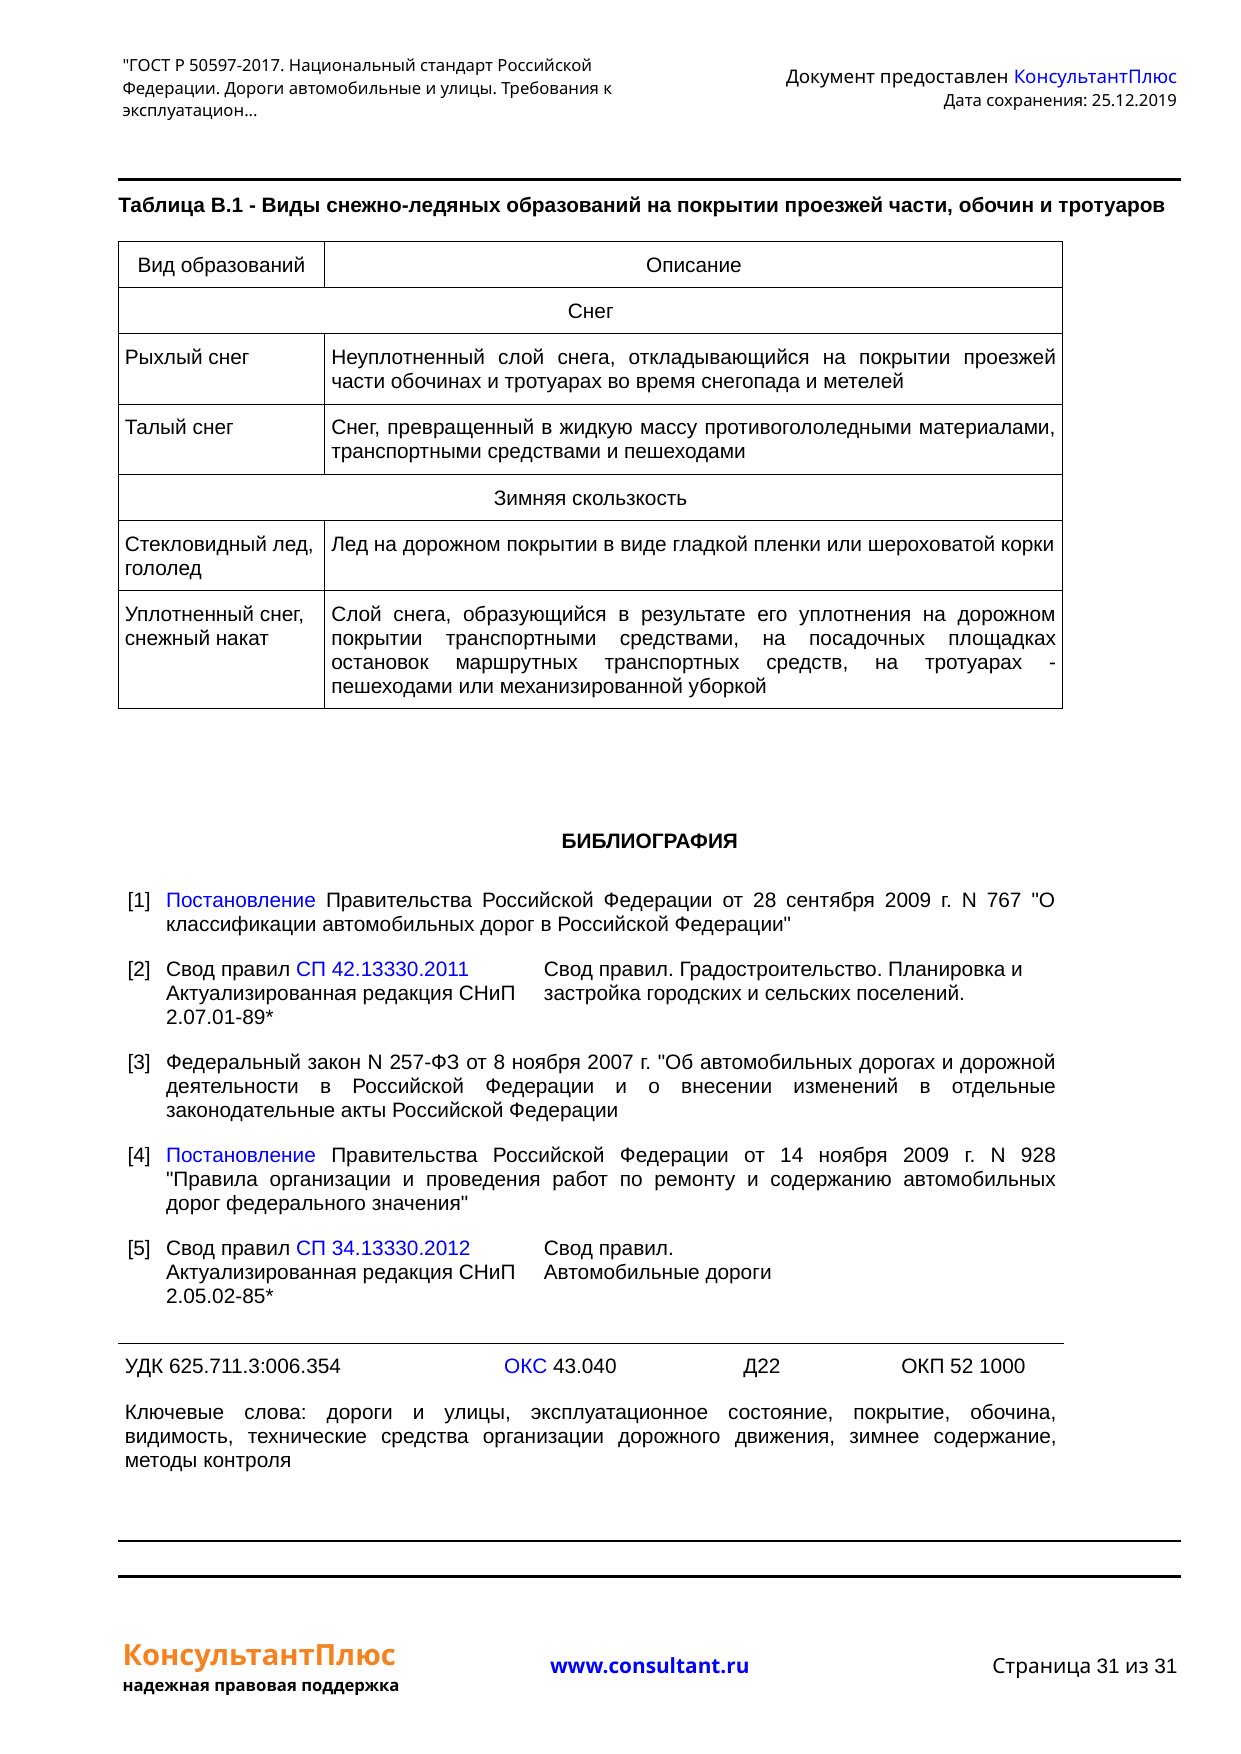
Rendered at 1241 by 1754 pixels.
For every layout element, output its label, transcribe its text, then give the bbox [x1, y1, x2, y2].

table_cell Ключевые слова: дороги и улицы, эксплуатационное состояние, покрытие, обочина, видимость, технические средства организации дорожного движения, зимнее содержание, методы контроля [118, 1389, 1064, 1482]
table_cell Уплотненный снег, снежный накат [119, 591, 324, 708]
table_header Описание [325, 242, 1062, 287]
table_cell Стекловидный лед, гололед [119, 521, 324, 590]
table_cell Слой снега, образующийся в результате его уплотнения на дорожном покрытии транспортными средствами, на посадочных площадках остановок маршрутных транспортных средств, на тротуарах - пешеходами или механизированной уборкой [325, 591, 1062, 708]
table_header УДК 625.711.3:006.354 [118, 1344, 459, 1389]
title Таблица В.1 - Виды снежно-ледяных образований на покрытии проезжей части, обочин и тротуаров [118, 193, 1181, 217]
table_header Д22 [661, 1344, 862, 1389]
table_cell Свод правил СП 34.13330.2012 Актуализированная редакция СНиП 2.05.02-85* [159, 1226, 537, 1319]
table_cell Федеральный закон N 257-ФЗ от 8 ноября 2007 г. "Об автомобильных дорогах и дорожной деятельности в Российской Федерации и о внесении изменений в отдельные законодательные акты Российской Федерации [159, 1039, 1063, 1132]
table_header ОКС 43.040 [460, 1344, 661, 1389]
table_cell Снег, превращенный в жидкую массу противогололедными материалами, транспортными средствами и пешеходами [325, 405, 1062, 474]
table_cell Свод правил СП 42.13330.2011 Актуализированная редакция СНиП 2.07.01-89* [159, 946, 537, 1039]
table_header ОКП 52 1000 [863, 1344, 1064, 1389]
table_cell Неуплотненный слой снега, откладывающийся на покрытии проезжей части обочинах и тротуарах во время снегопада и метелей [325, 334, 1062, 403]
table_header Вид образований [119, 242, 324, 287]
table_cell [2] [118, 946, 159, 1039]
table_cell Лед на дорожном покрытии в виде гладкой пленки или шероховатой корки [325, 521, 1062, 590]
table_cell Снег [119, 288, 1062, 333]
table_header [1] [118, 877, 159, 946]
title БИБЛИОГРАФИЯ [118, 829, 1181, 853]
table_header Постановление Правительства Российской Федерации от 28 сентября 2009 г. N 767 "О классификации автомобильных дорог в Российской Федерации" [159, 877, 1063, 946]
table_cell [4] [118, 1133, 159, 1226]
table_cell Постановление Правительства Российской Федерации от 14 ноября 2009 г. N 928 "Правила организации и проведения работ по ремонту и содержанию автомобильных дорог федерального значения" [159, 1133, 1063, 1226]
table_cell [5] [118, 1226, 159, 1319]
table_cell Свод правил. Градостроительство. Планировка и застройка городских и сельских поселений. [537, 946, 1063, 1039]
table_cell Зимняя скользкость [119, 475, 1062, 520]
table_cell Свод правил. Автомобильные дороги [537, 1226, 1063, 1319]
table_cell Рыхлый снег [119, 334, 324, 403]
table_cell [3] [118, 1039, 159, 1132]
table_cell Талый снег [119, 405, 324, 474]
